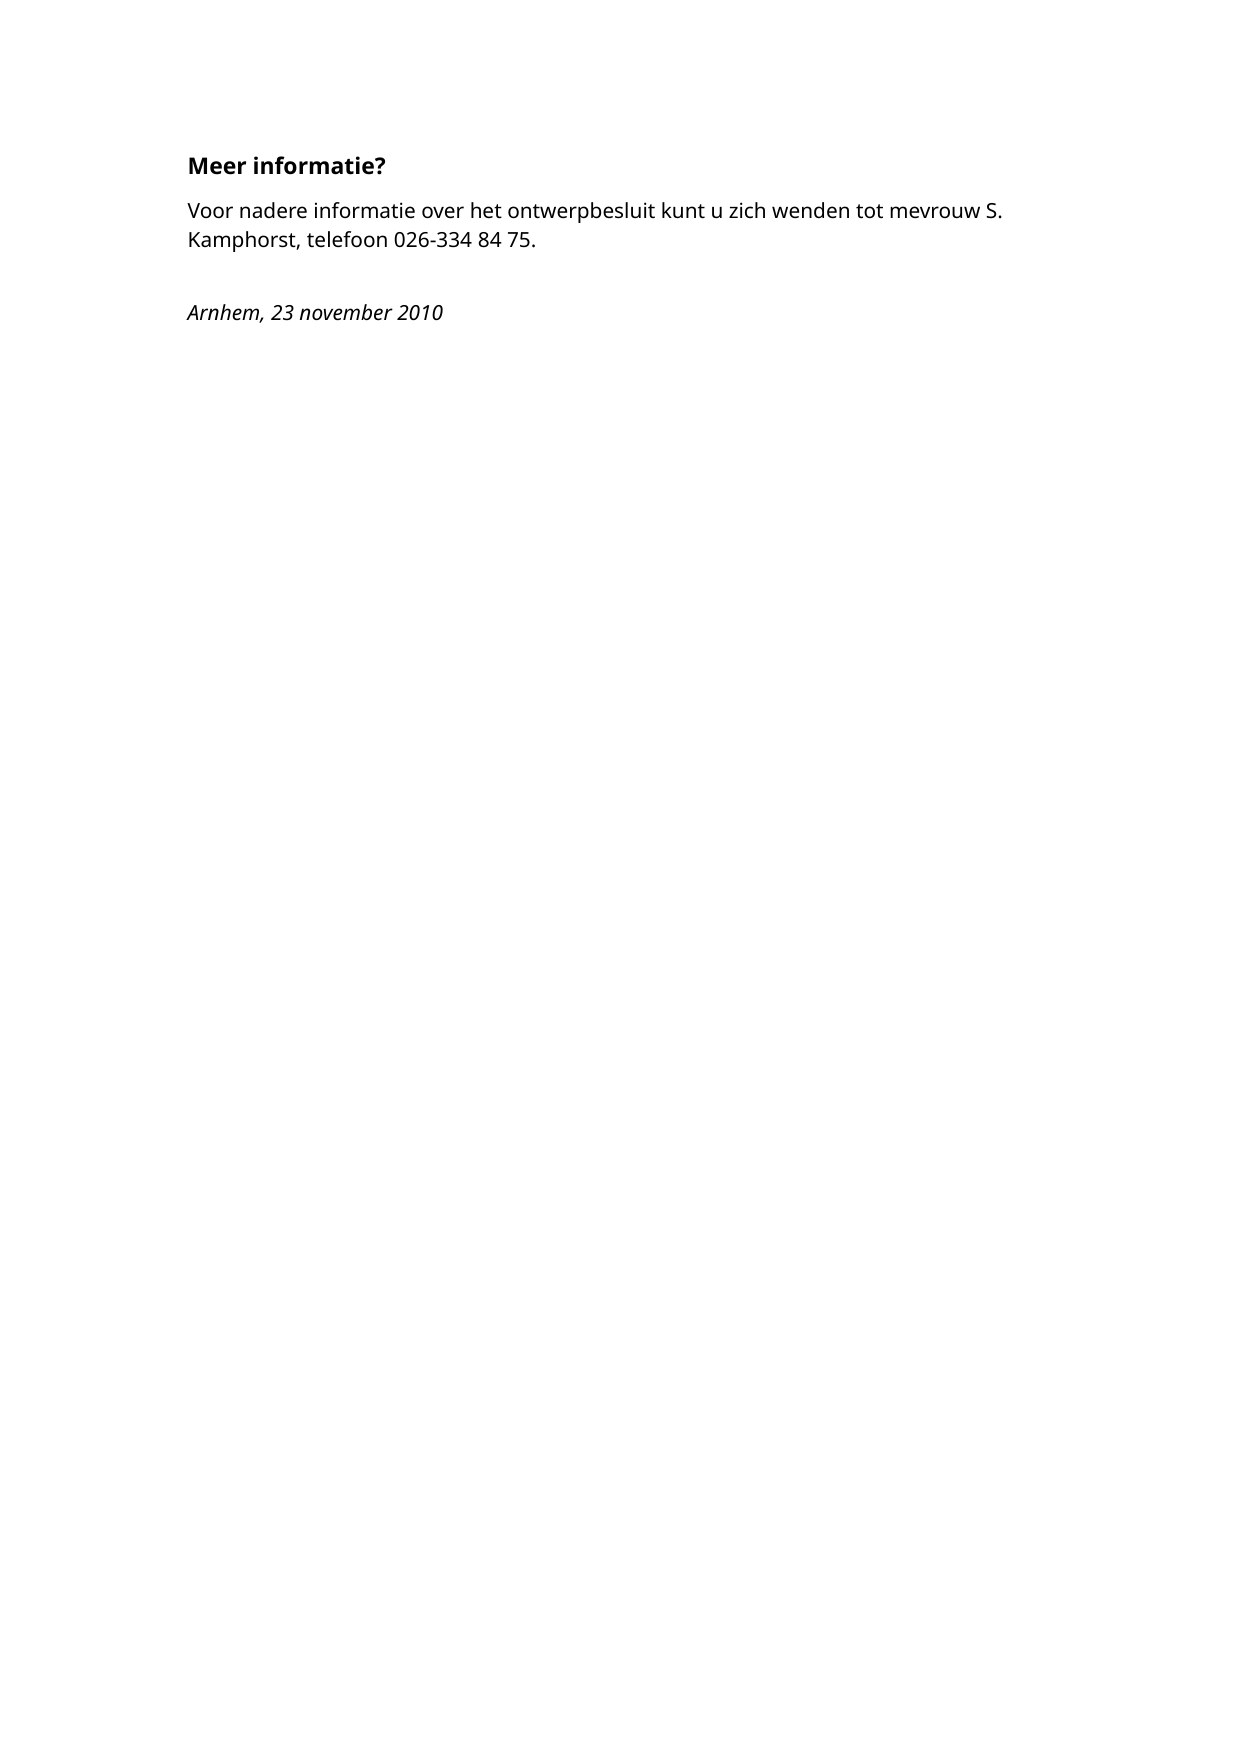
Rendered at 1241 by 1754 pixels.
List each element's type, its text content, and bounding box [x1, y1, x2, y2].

text Voor nadere informatie over het ontwerpbesluit kunt u zich wenden tot mevrouw S. Kamphorst, telefoon 026-334 84 75. [187, 196, 1053, 253]
text Arnhem, 23 november 2010 [187, 298, 1053, 327]
subtitle Meer informatie? [187, 150, 1053, 181]
